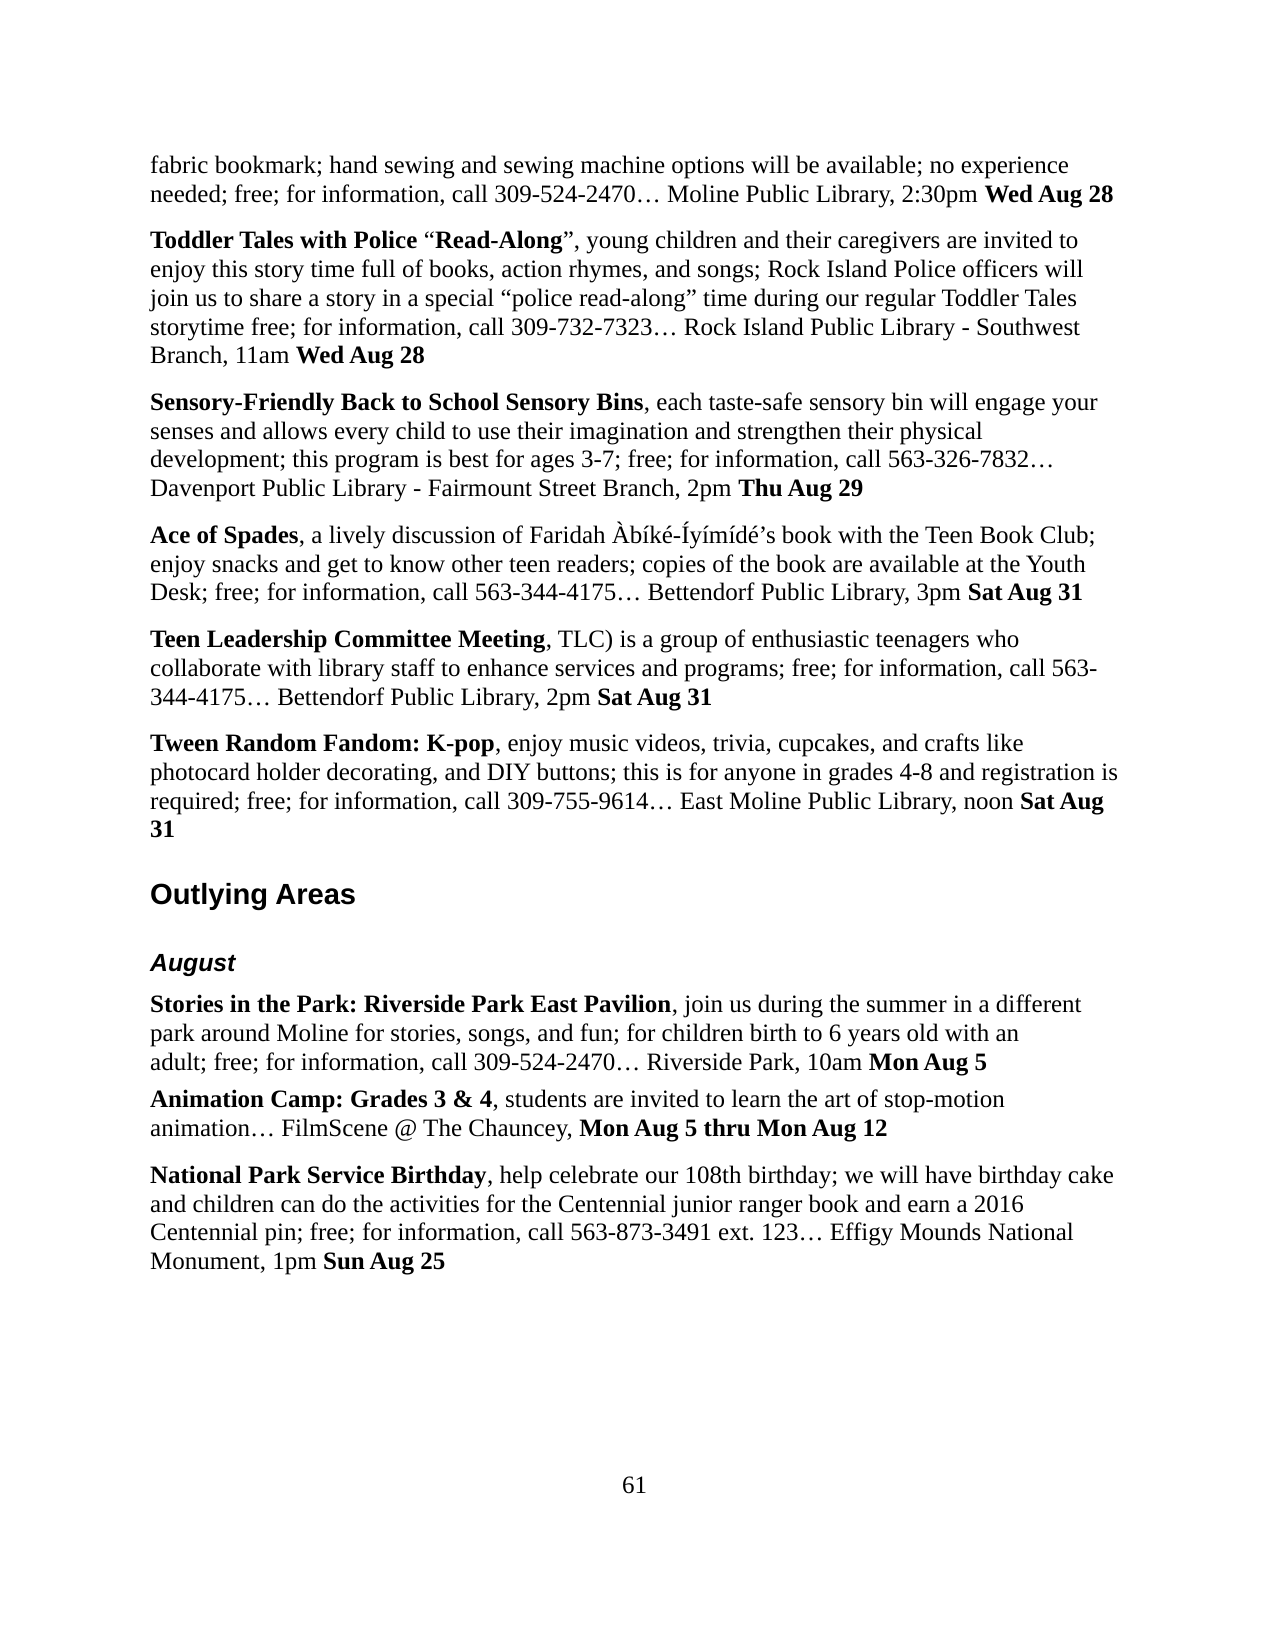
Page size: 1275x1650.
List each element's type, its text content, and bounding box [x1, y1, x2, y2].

text Sensory-Friendly Back to School Sensory Bins, each taste-safe sensory bin will engage your senses and allows every child to use their imagination and strengthen their physical development; this program is best for ages 3-7; free; for information, call 563-326-7832… Davenport Public Library - Fairmount Street Branch, 2pm Thu Aug 29 [150, 387, 1125, 502]
text Animation Camp: Grades 3 & 4, students are invited to learn the art of stop-motion animation… FilmScene @ The Chauncey, Mon Aug 5 thru Mon Aug 12 [150, 1084, 1125, 1142]
text Tween Random Fandom: K-pop, enjoy music videos, trivia, cupcakes, and crafts like photocard holder decorating, and DIY buttons; this is for anyone in grades 4-8 and registration is required; free; for information, call 309-755-9614… East Moline Public Library, noon Sat Aug 31 [150, 728, 1125, 843]
text Toddler Tales with Police “Read-Along”, young children and their caregivers are invited to enjoy this story time full of books, action rhymes, and songs; Rock Island Police officers will join us to share a story in a special “police read-along” time during our regular Toddler Tales storytime free; for information, call 309-732-7323… Rock Island Public Library - Southwest Branch, 11am Wed Aug 28 [150, 225, 1125, 369]
subtitle Outlying Areas [150, 877, 1125, 911]
text fabric bookmark; hand sewing and sewing machine options will be available; no experience needed; free; for information, call 309-524-2470… Moline Public Library, 2:30pm Wed Aug 28 [150, 150, 1125, 207]
subtitle August [150, 948, 1125, 977]
text Teen Leadership Committee Meeting, TLC) is a group of enthusiastic teenagers who collaborate with library staff to enhance services and programs; free; for information, call 563-344-4175… Bettendorf Public Library, 2pm Sat Aug 31 [150, 624, 1125, 710]
text Ace of Spades, a lively discussion of Faridah Àbíké-Íyímídé’s book with the Teen Book Club; enjoy snacks and get to know other teen readers; copies of the book are available at the Youth Desk; free; for information, call 563-344-4175… Bettendorf Public Library, 3pm Sat Aug 31 [150, 520, 1125, 606]
text Stories in the Park: Riverside Park East Pavilion, join us during the summer in a different park around Moline for stories, songs, and fun; for children birth to 6 years old with an adult; free; for information, call 309-524-2470… Riverside Park, 10am Mon Aug 5 [150, 989, 1125, 1076]
text National Park Service Birthday, help celebrate our 108th birthday; we will have birthday cake and children can do the activities for the Centennial junior ranger book and earn a 2016 Centennial pin; free; for information, call 563-873-3491 ext. 123… Effigy Mounds National Monument, 1pm Sun Aug 25 [150, 1160, 1125, 1275]
